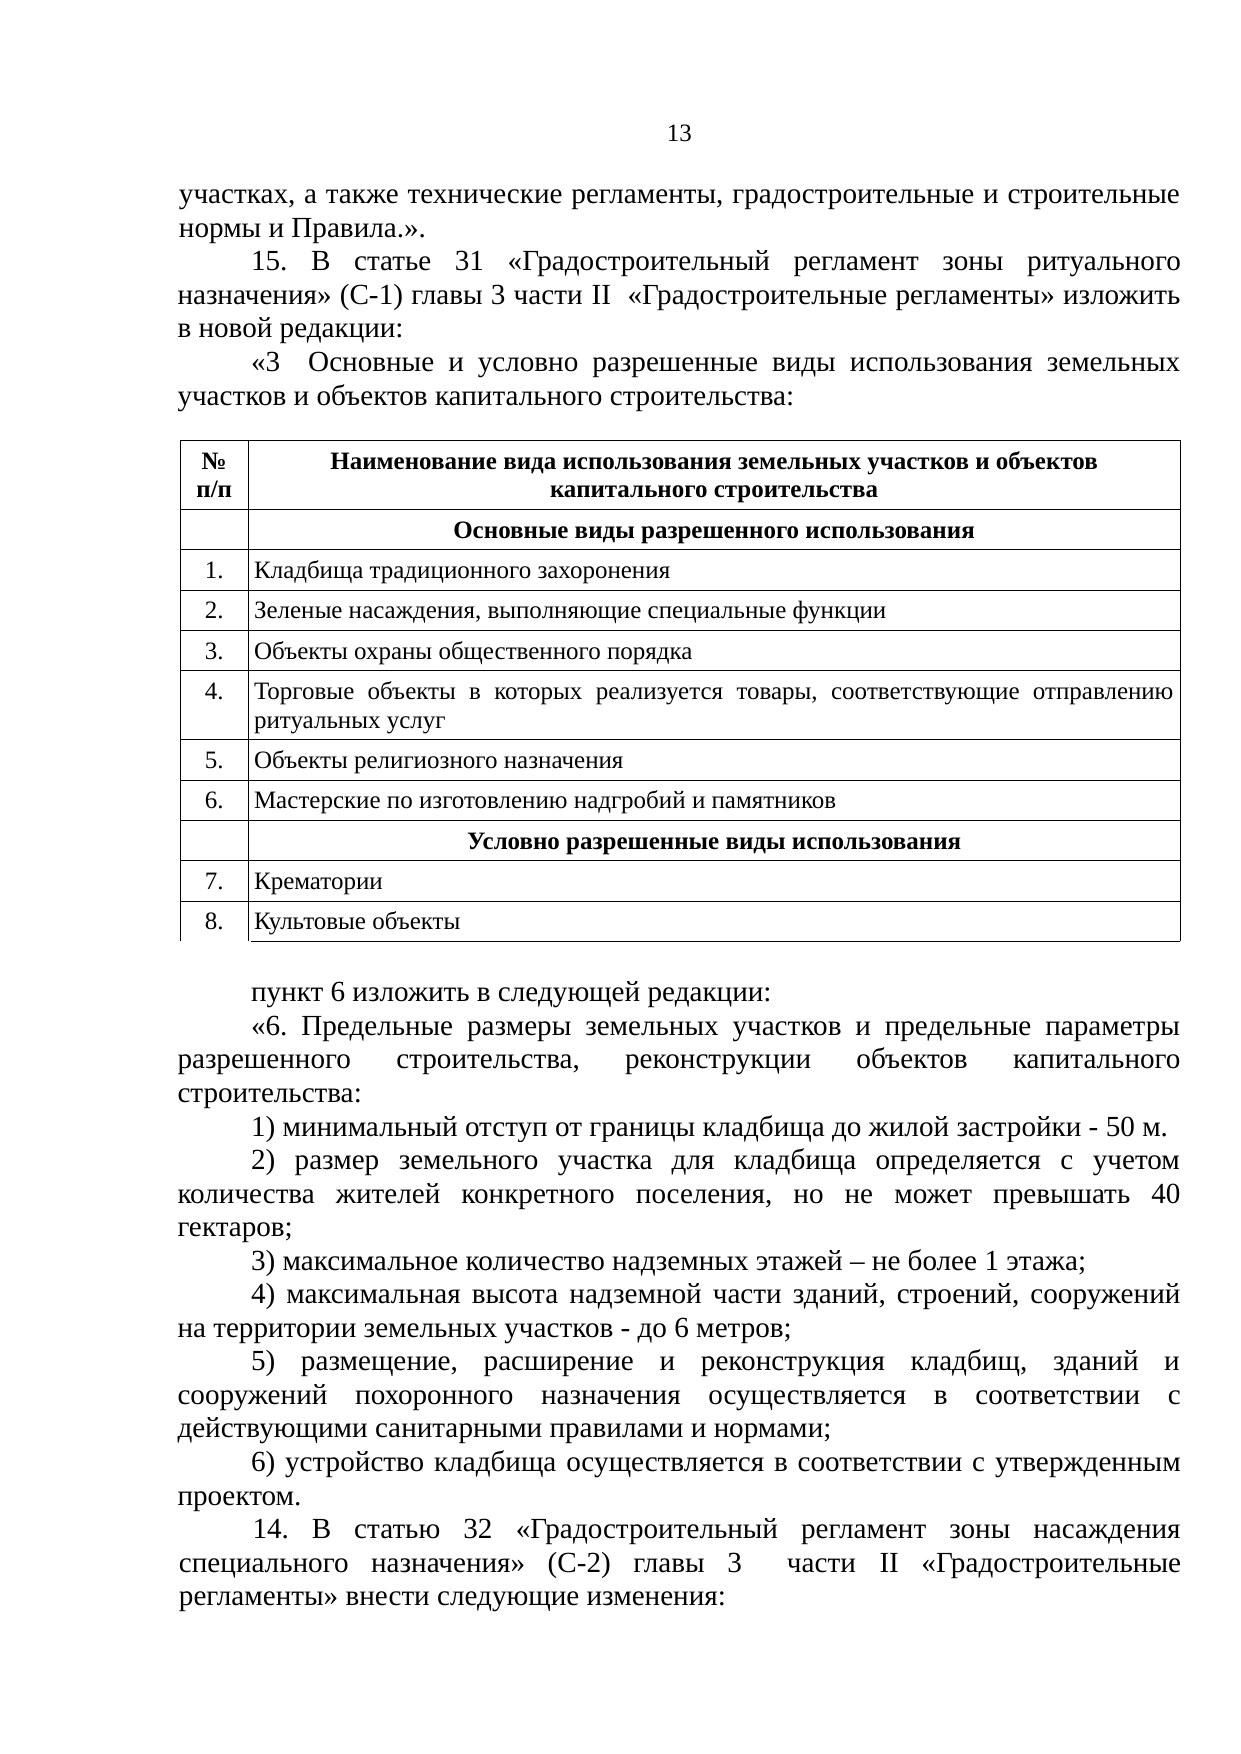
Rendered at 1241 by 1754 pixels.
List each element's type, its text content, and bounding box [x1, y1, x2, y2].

table_cell Объекты религиозного назначения [249, 740, 1180, 779]
text 5) размещение, расширение и реконструкция кладбищ, зданий и сооружений похоронного назначения осуществляется в соответствии с действующими санитарными правилами и нормами; [177, 1343, 1181, 1444]
text 4) максимальная высота надземной части зданий, строений, сооружений на территории земельных участков - до 6 метров; [177, 1276, 1181, 1343]
table_cell Кладбища традиционного захоронения [249, 550, 1180, 589]
text 14. В статью 32 «Градостроительный регламент зоны насаждения специального назначения» (С-2) главы 3 части II «Градостроительные регламенты» внести следующие изменения: [179, 1511, 1181, 1612]
text 2) размер земельного участка для кладбища определяется с учетом количества жителей конкретного поселения, но не может превышать 40 гектаров; [177, 1142, 1181, 1243]
table_cell Крематории [249, 861, 1180, 901]
text 1) минимальный отступ от границы кладбища до жилой застройки - 50 м. [177, 1109, 1181, 1142]
table_cell Условно разрешенные виды использования [249, 821, 1180, 860]
table_cell Культовые объекты [249, 902, 1180, 941]
table_cell 2. [181, 591, 248, 630]
table_header № п/п [181, 441, 248, 509]
table_cell Основные виды разрешенного использования [249, 510, 1180, 549]
table_cell Зеленые насаждения, выполняющие специальные функции [249, 591, 1180, 630]
table_cell 6. [181, 781, 248, 820]
text «6. Предельные размеры земельных участков и предельные параметры разрешенного строительства, реконструкции объектов капитального строительства: [177, 1008, 1181, 1109]
table_cell 1. [181, 550, 248, 589]
table_cell 5. [181, 740, 248, 779]
text пункт 6 изложить в следующей редакции: [177, 974, 1181, 1008]
table_cell 3. [181, 631, 248, 670]
table_cell [181, 821, 248, 860]
text участках, а также технические регламенты, градостроительные и строительные нормы и Правила.». [141, 176, 1181, 243]
table_cell [181, 510, 248, 549]
table_cell 8. [181, 902, 248, 941]
table_cell Торговые объекты в которых реализуется товары, соответствующие отправлению ритуальных услуг [249, 671, 1180, 739]
table_cell 7. [181, 861, 248, 901]
table_cell 4. [181, 671, 248, 739]
table_cell Объекты охраны общественного порядка [249, 631, 1180, 670]
text «3 Основные и условно разрешенные виды использования земельных участков и объектов капитального строительства: [177, 344, 1181, 411]
text 3) максимальное количество надземных этажей – не более 1 этажа; [177, 1243, 1181, 1276]
table_cell Мастерские по изготовлению надгробий и памятников [249, 781, 1180, 820]
text 6) устройство кладбища осуществляется в соответствии с утвержденным проектом. [177, 1444, 1181, 1511]
text 15. В статье 31 «Градостроительный регламент зоны ритуального назначения» (С-1) главы 3 части II «Градостроительные регламенты» изложить в новой редакции: [177, 243, 1181, 344]
table_header Наименование вида использования земельных участков и объектов капитального строительства [249, 441, 1180, 509]
